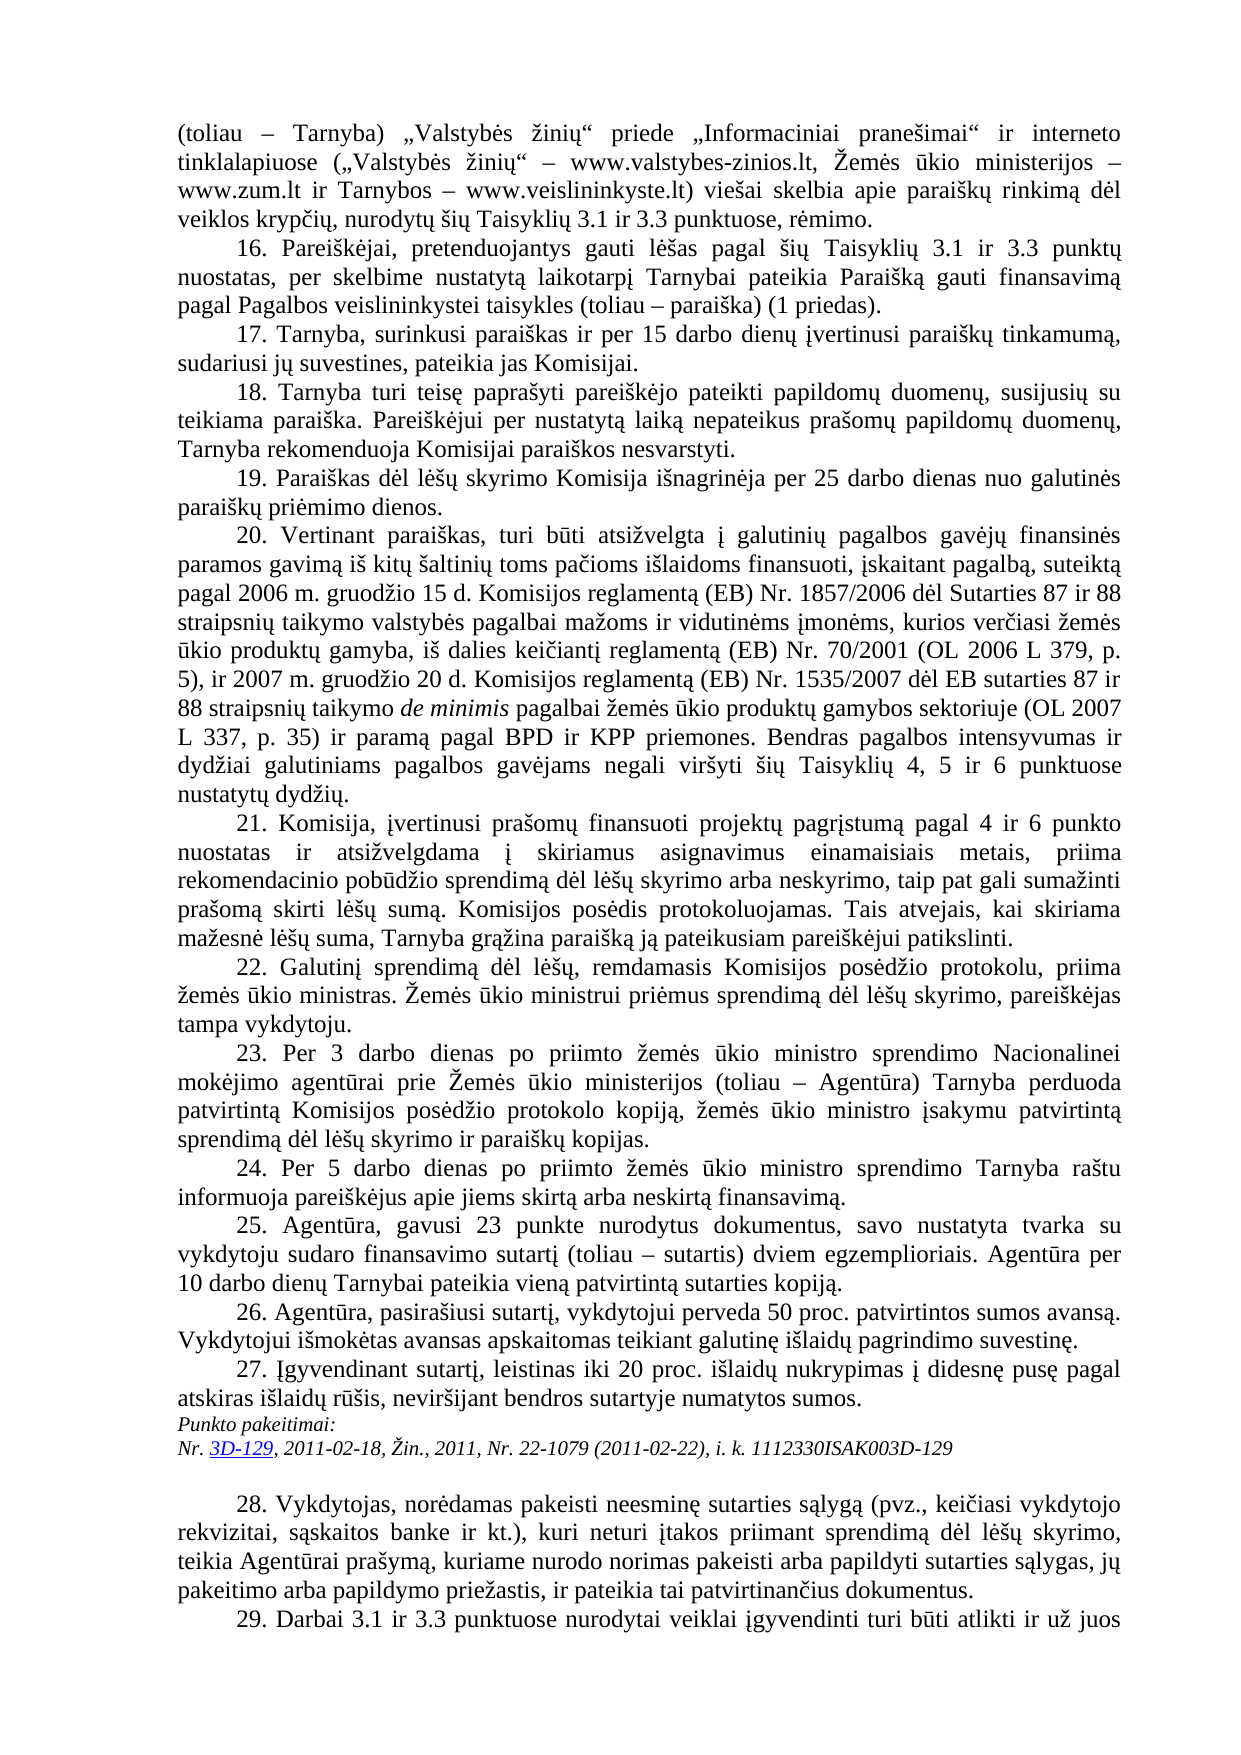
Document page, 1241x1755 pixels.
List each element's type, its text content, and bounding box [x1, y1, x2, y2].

text 26. Agentūra, pasirašiusi sutartį, vykdytojui perveda 50 proc. patvirtintos sumos avansą. Vykdytojui išmokėtas avansas apskaitomas teikiant galutinę išlaidų pagrindimo suvestinę. [177, 1297, 1122, 1354]
text 28. Vykdytojas, norėdamas pakeisti neesminę sutarties sąlygą (pvz., keičiasi vykdytojo rekvizitai, sąskaitos banke ir kt.), kuri neturi įtakos priimant sprendimą dėl lėšų skyrimo, teikia Agentūrai prašymą, kuriame nurodo norimas pakeisti arba papildyti sutarties sąlygas, jų pakeitimo arba papildymo priežastis, ir pateikia tai patvirtinančius dokumentus. [177, 1489, 1122, 1604]
text 20. Vertinant paraiškas, turi būti atsižvelgta į galutinių pagalbos gavėjų finansinės paramos gavimą iš kitų šaltinių toms pačioms išlaidoms finansuoti, įskaitant pagalbą, suteiktą pagal 2006 m. gruodžio 15 d. Komisijos reglamentą (EB) Nr. 1857/2006 dėl Sutarties 87 ir 88 straipsnių taikymo valstybės pagalbai mažoms ir vidutinėms įmonėms, kurios verčiasi žemės ūkio produktų gamyba, iš dalies keičiantį reglamentą (EB) Nr. 70/2001 (OL 2006 L 379, p. 5), ir 2007 m. gruodžio 20 d. Komisijos reglamentą (EB) Nr. 1535/2007 dėl EB sutarties 87 ir 88 straipsnių taikymo de minimis pagalbai žemės ūkio produktų gamybos sektoriuje (OL 2007 L 337, p. 35) ir paramą pagal BPD ir KPP priemones. Bendras pagalbos intensyvumas ir dydžiai galutiniams pagalbos gavėjams negali viršyti šių taisyklių 4, 5 ir 6 punktuose nustatytų dydžių. [177, 521, 1122, 808]
text 18. Tarnyba turi teisę paprašyti pareiškėjo pateikti papildomų duomenų, susijusių su teikiama paraiška. Pareiškėjui per nustatytą laiką nepateikus prašomų papildomų duomenų, Tarnyba rekomenduoja Komisijai paraiškos nesvarstyti. [177, 377, 1122, 463]
text 19. Paraiškas dėl lėšų skyrimo Komisija išnagrinėja per 25 darbo dienas nuo galutinės paraiškų priėmimo dienos. [177, 463, 1122, 521]
text 25. Agentūra, gavusi 23 punkte nurodytus dokumentus, savo nustatyta tvarka su vykdytoju sudaro finansavimo sutartį (toliau – sutartis) dviem egzemplioriais. Agentūra per 10 darbo dienų Tarnybai pateikia vieną patvirtintą sutarties kopiją. [177, 1211, 1122, 1297]
text 22. Galutinį sprendimą dėl lėšų, remdamasis Komisijos posėdžio protokolu, priima žemės ūkio ministras. Žemės ūkio ministrui priėmus sprendimą dėl lėšų skyrimo, pareiškėjas tampa vykdytoju. [177, 952, 1122, 1038]
text 17. Tarnyba, surinkusi paraiškas ir per 15 darbo dienų įvertinusi paraiškų tinkamumą, sudariusi jų suvestines, pateikia jas Komisijai. [177, 319, 1122, 377]
text Nr. 3D-129, 2011-02-18, Žin., 2011, Nr. 22-1079 (2011-02-22), i. k. 1112330ISAK003D-129 [177, 1436, 1122, 1460]
text 29. Darbai 3.1 ir 3.3 punktuose nurodytai veiklai įgyvendinti turi būti atlikti ir už juos [177, 1604, 1122, 1632]
text 16. Pareiškėjai, pretenduojantys gauti lėšas pagal šių taisyklių 3.1 ir 3.3 punktų nuostatas, per skelbime nustatytą laikotarpį Tarnybai pateikia Paraišką gauti finansavimą pagal Pagalbos veislininkystei taisykles (toliau – paraiška) (1 priedas). [177, 233, 1122, 319]
text 27. Įgyvendinant sutartį, leistinas iki 20 proc. išlaidų nukrypimas į didesnę pusę pagal atskiras išlaidų rūšis, neviršijant bendros sutartyje numatytos sumos. [177, 1354, 1122, 1412]
text 24. Per 5 darbo dienas po priimto žemės ūkio ministro sprendimo Tarnyba raštu informuoja pareiškėjus apie jiems skirtą arba neskirtą finansavimą. [177, 1153, 1122, 1211]
text (toliau – Tarnyba) „Valstybės žinių“ priede „Informaciniai pranešimai“ ir interneto tinklalapiuose („Valstybės žinių“ – www.valstybes-zinios.lt, Žemės ūkio ministerijos – www.zum.lt ir Tarnybos – www.veislininkyste.lt) viešai skelbia apie paraiškų rinkimą dėl veiklos krypčių, nurodytų šių taisyklių 3.1 ir 3.3 punktuose, rėmimo. [177, 118, 1122, 233]
text 21. Komisija, įvertinusi prašomų finansuoti projektų pagrįstumą pagal 4 ir 6 punkto nuostatas ir atsižvelgdama į skiriamus asignavimus einamaisiais metais, priima rekomendacinio pobūdžio sprendimą dėl lėšų skyrimo arba neskyrimo, taip pat gali sumažinti prašomą skirti lėšų sumą. Komisijos posėdis protokoluojamas. Tais atvejais, kai skiriama mažesnė lėšų suma, Tarnyba grąžina paraišką ją pateikusiam pareiškėjui patikslinti. [177, 808, 1122, 952]
text 23. Per 3 darbo dienas po priimto žemės ūkio ministro sprendimo Nacionalinei mokėjimo agentūrai prie Žemės ūkio ministerijos (toliau – Agentūra) Tarnyba perduoda patvirtintą Komisijos posėdžio protokolo kopiją, žemės ūkio ministro įsakymu patvirtintą sprendimą dėl lėšų skyrimo ir paraiškų kopijas. [177, 1038, 1122, 1153]
text Punkto pakeitimai: [177, 1412, 1122, 1436]
